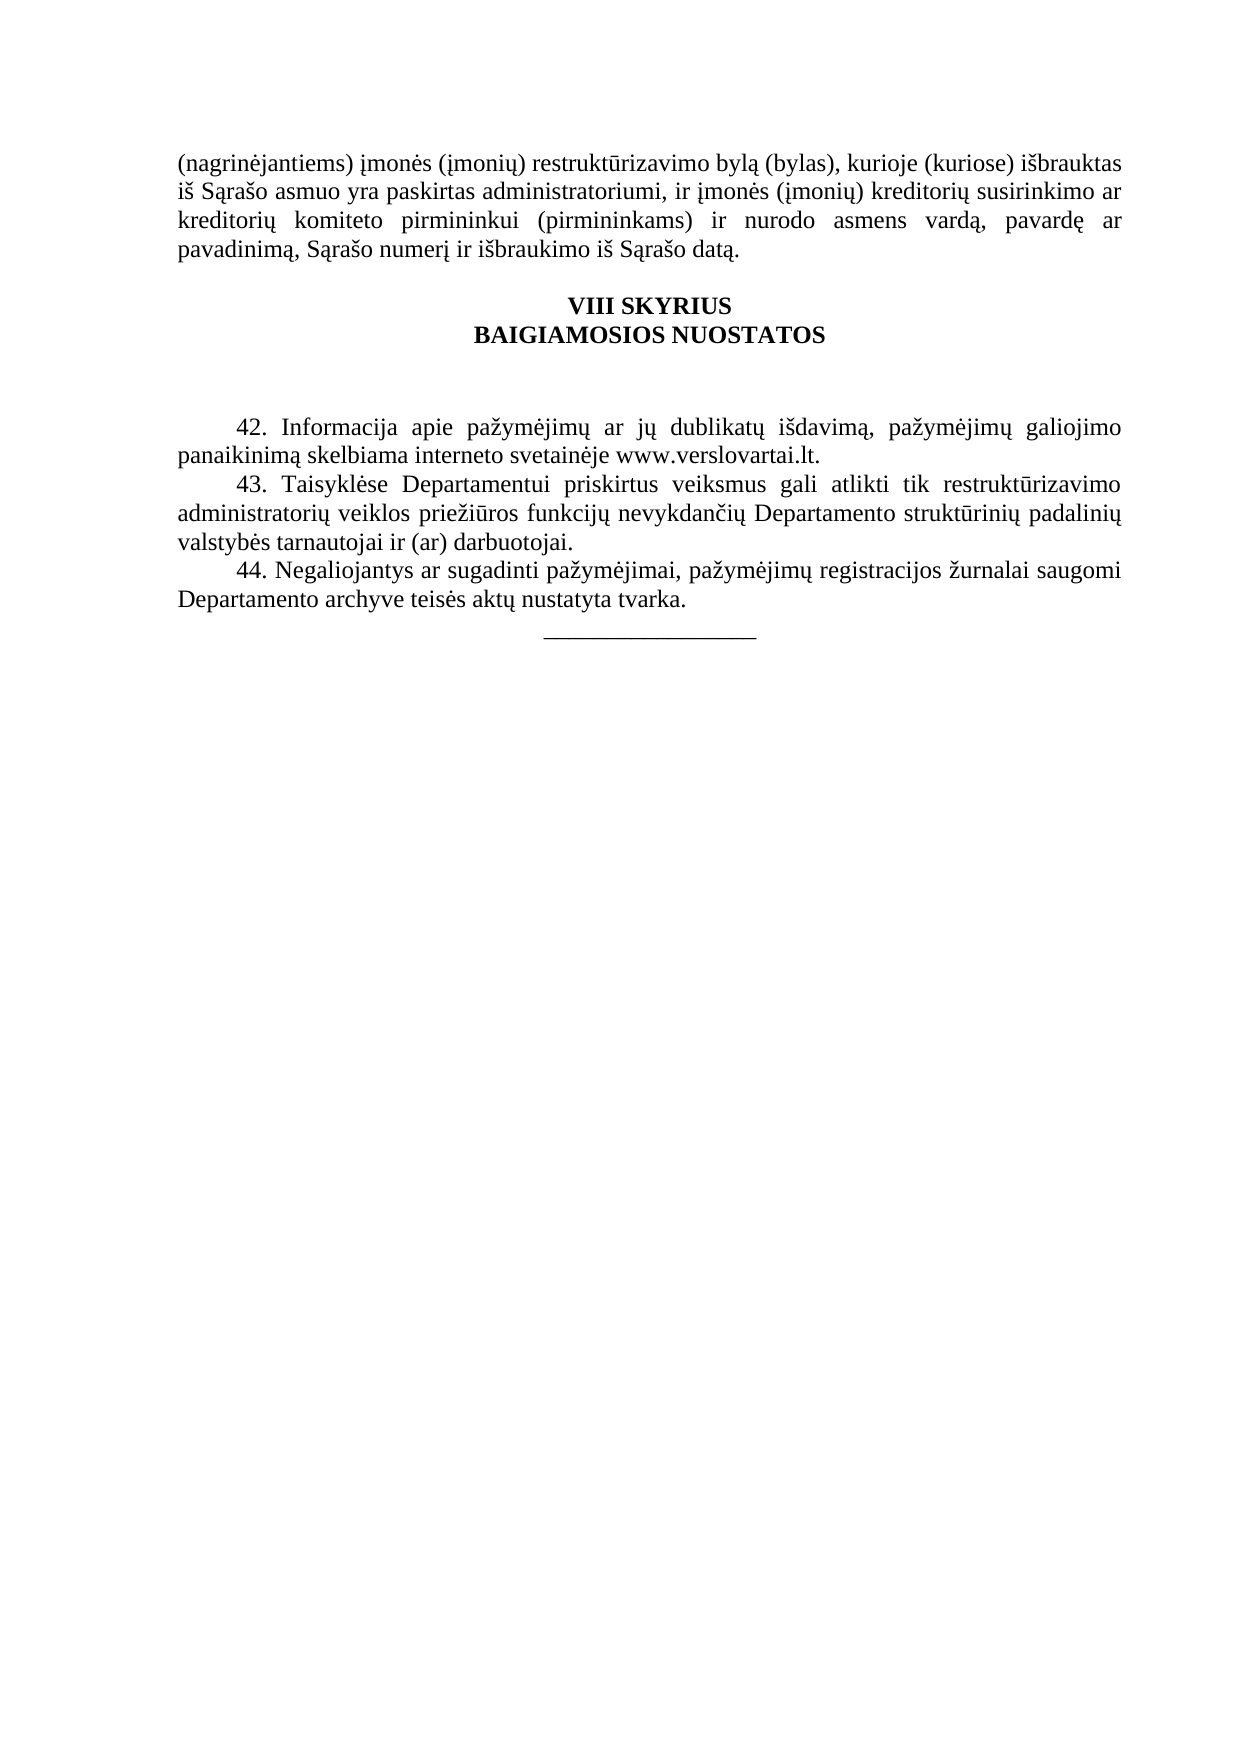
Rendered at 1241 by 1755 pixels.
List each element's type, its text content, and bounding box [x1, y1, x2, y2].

text VIII SKYRIUS [177, 291, 1122, 320]
text (nagrinėjantiems) įmonės (įmonių) restruktūrizavimo bylą (bylas), kurioje (kuriose) išbrauktas iš Sąrašo asmuo yra paskirtas administratoriumi, ir įmonės (įmonių) kreditorių susirinkimo ar kreditorių komiteto pirmininkui (pirmininkams) ir nurodo asmens vardą, pavardę ar pavadinimą, Sąrašo numerį ir išbraukimo iš Sąrašo datą. [177, 148, 1122, 263]
text 42. Informacija apie pažymėjimų ar jų dublikatų išdavimą, pažymėjimų galiojimo panaikinimą skelbiama interneto svetainėje www.verslovartai.lt. [177, 412, 1122, 469]
text 43. Taisyklėse Departamentui priskirtus veiksmus gali atlikti tik restruktūrizavimo administratorių veiklos priežiūros funkcijų nevykdančių Departamento struktūrinių padalinių valstybės tarnautojai ir (ar) darbuotojai. [177, 469, 1122, 555]
text BAIGIAMOSIOS NUOSTATOS [177, 320, 1122, 349]
text _________________ [177, 613, 1122, 642]
text 44. Negaliojantys ar sugadinti pažymėjimai, pažymėjimų registracijos žurnalai saugomi Departamento archyve teisės aktų nustatyta tvarka. [177, 555, 1122, 613]
